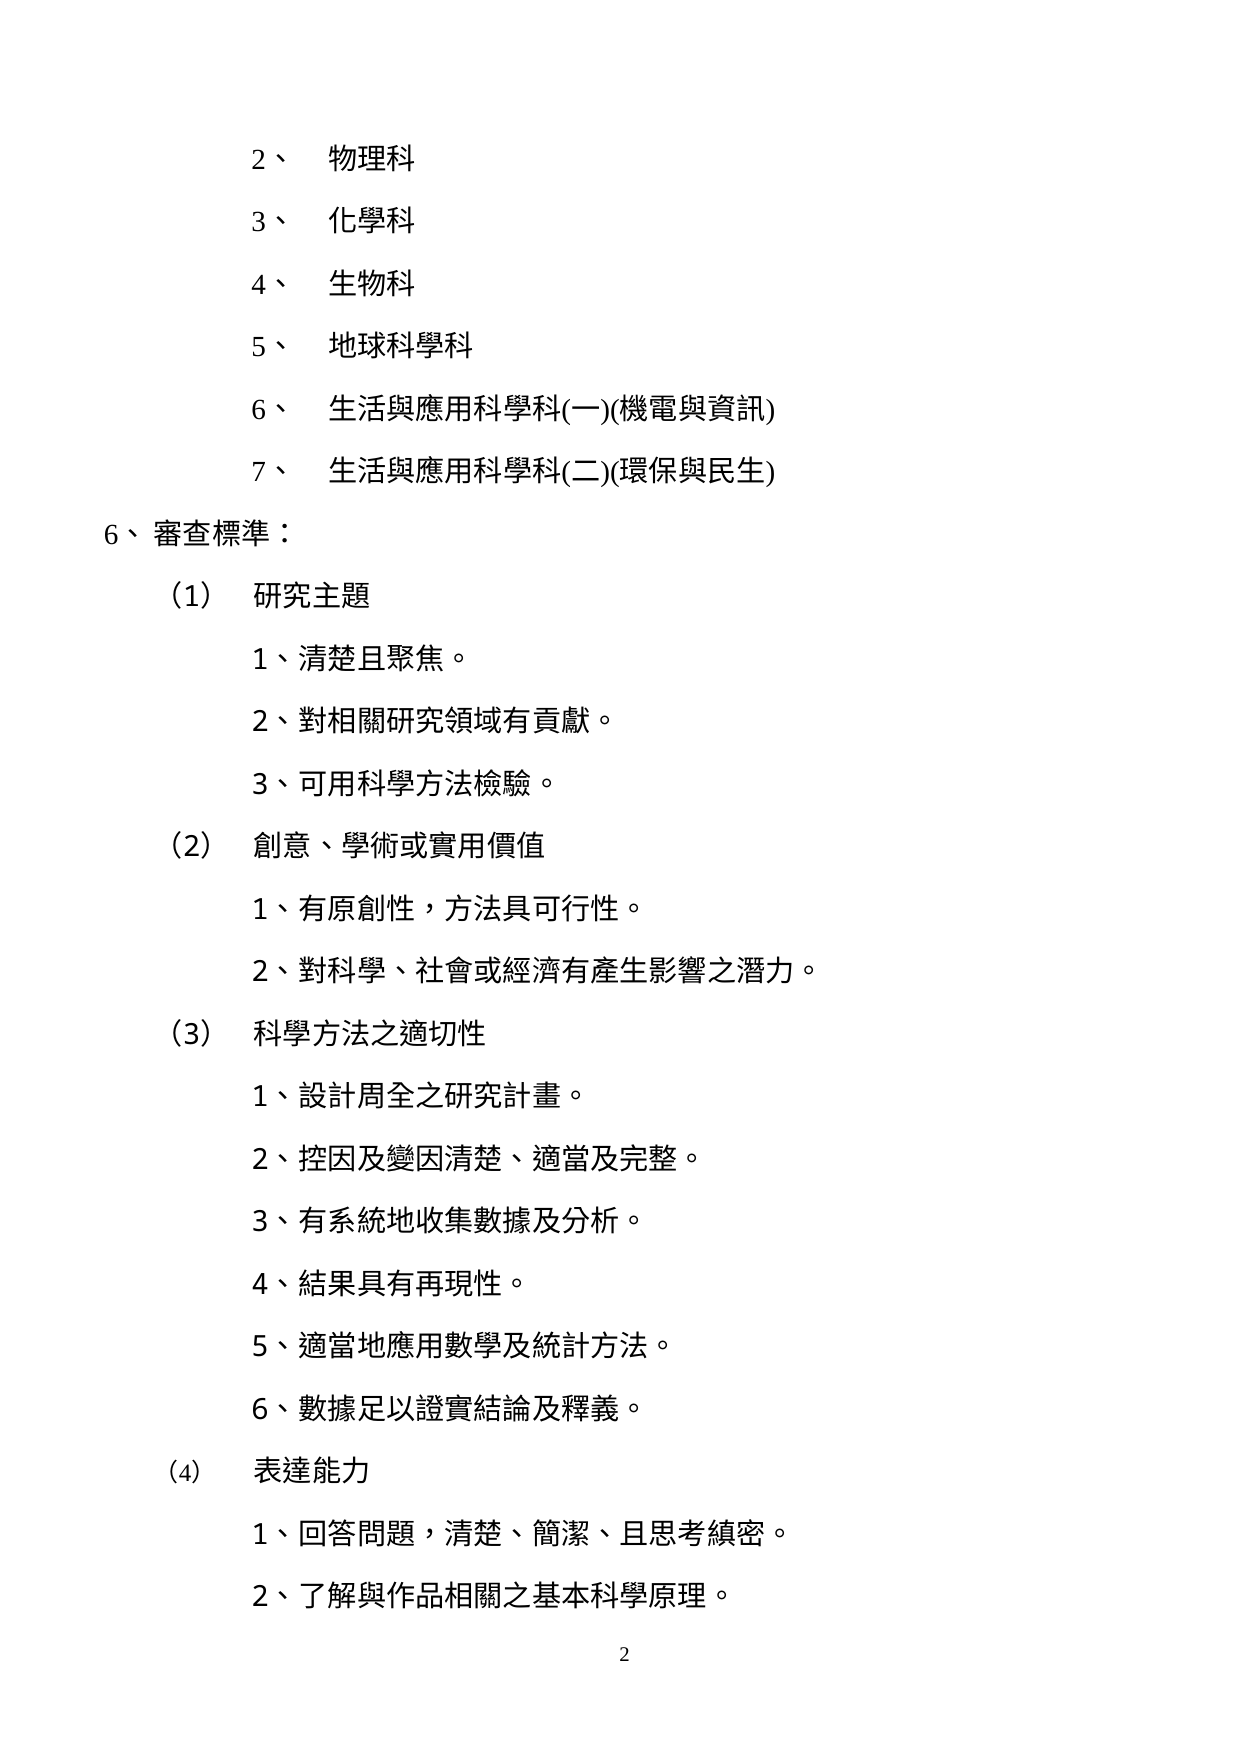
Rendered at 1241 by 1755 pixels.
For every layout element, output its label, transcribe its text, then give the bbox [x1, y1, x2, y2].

list 地球科學科 [251, 302, 1137, 365]
list 化學科 [251, 177, 1137, 240]
list 物理科 [251, 115, 1137, 177]
list 表達能力 [153, 1427, 1137, 1490]
list 可用科學方法檢驗。 [251, 740, 1137, 802]
list 結果具有再現性。 [251, 1240, 1137, 1302]
list 有系統地收集數據及分析。 [251, 1177, 1137, 1240]
list 研究主題 [153, 552, 1137, 615]
list 數據足以證實結論及釋義。 [251, 1365, 1137, 1427]
list 創意、學術或實用價值 [153, 802, 1137, 865]
list 控因及變因清楚、適當及完整。 [251, 1115, 1137, 1177]
list 審查標準： [103, 490, 1137, 552]
list 生物科 [251, 240, 1137, 302]
list 有原創性，方法具可行性。 [251, 865, 1137, 927]
list 了解與作品相關之基本科學原理。 [251, 1552, 1137, 1615]
list 生活與應用科學科(二)(環保與民生) [251, 427, 1137, 490]
list 適當地應用數學及統計方法。 [251, 1302, 1137, 1365]
list 設計周全之研究計畫。 [251, 1052, 1137, 1115]
list 科學方法之適切性 [153, 990, 1137, 1052]
list 對科學、社會或經濟有產生影響之潛力。 [251, 927, 1137, 990]
list 對相關研究領域有貢獻。 [251, 677, 1137, 740]
list 回答問題，清楚、簡潔、且思考縝密。 [251, 1490, 1137, 1552]
list 生活與應用科學科(一)(機電與資訊) [251, 365, 1137, 427]
list 清楚且聚焦。 [251, 615, 1137, 677]
